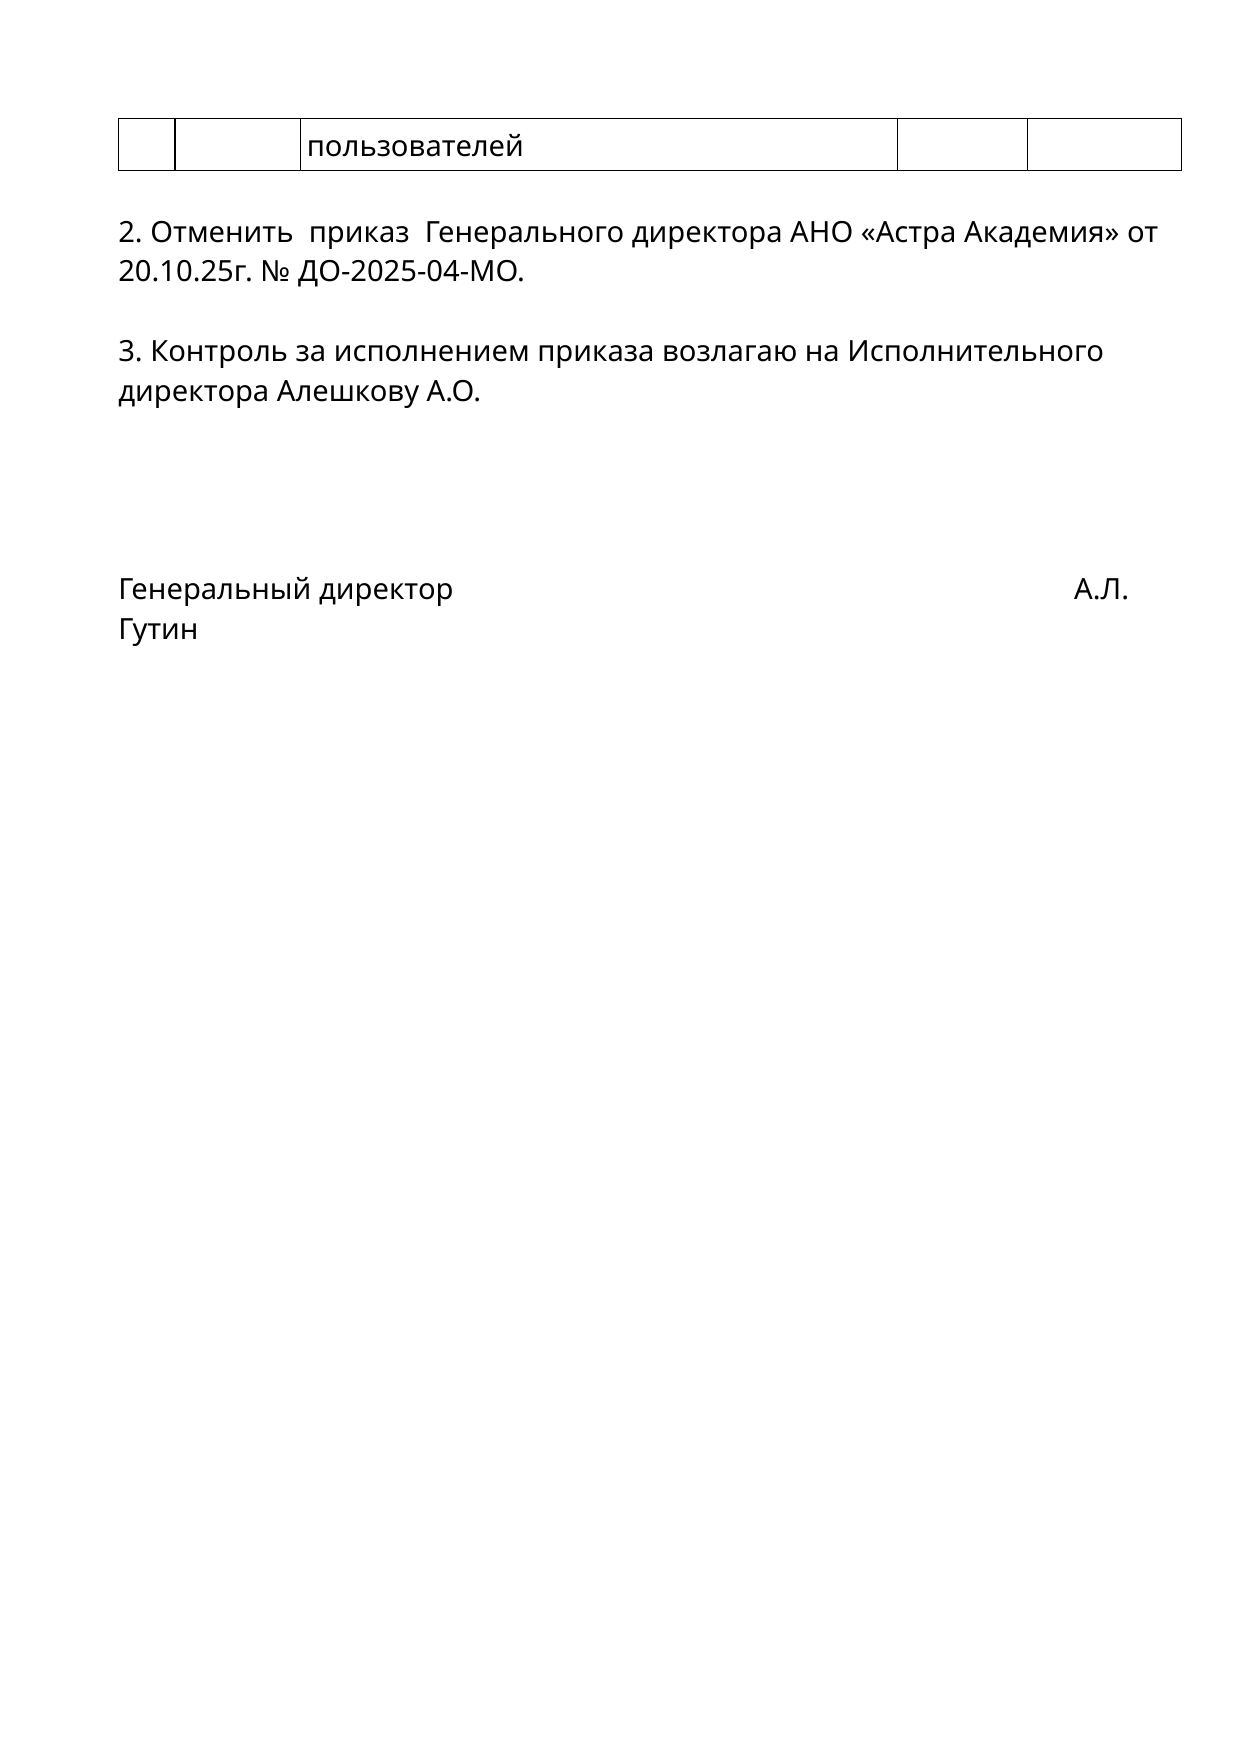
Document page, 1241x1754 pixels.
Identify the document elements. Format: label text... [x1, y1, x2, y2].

table_cell [176, 119, 300, 170]
text Генеральный директор А.Л. Гутин [118, 568, 1181, 648]
text 2. Отменить приказ Генерального директора АНО «Астра Академия» от 20.10.25г. № ДО-2025-04-МО. [118, 211, 1181, 290]
table_cell [1028, 119, 1181, 170]
table_cell [898, 119, 1027, 170]
table_cell пользователей [301, 119, 897, 170]
text 3. Контроль за исполнением приказа возлагаю на Исполнительного директора Алешкову А.О. [118, 330, 1181, 409]
table_cell [119, 119, 174, 170]
